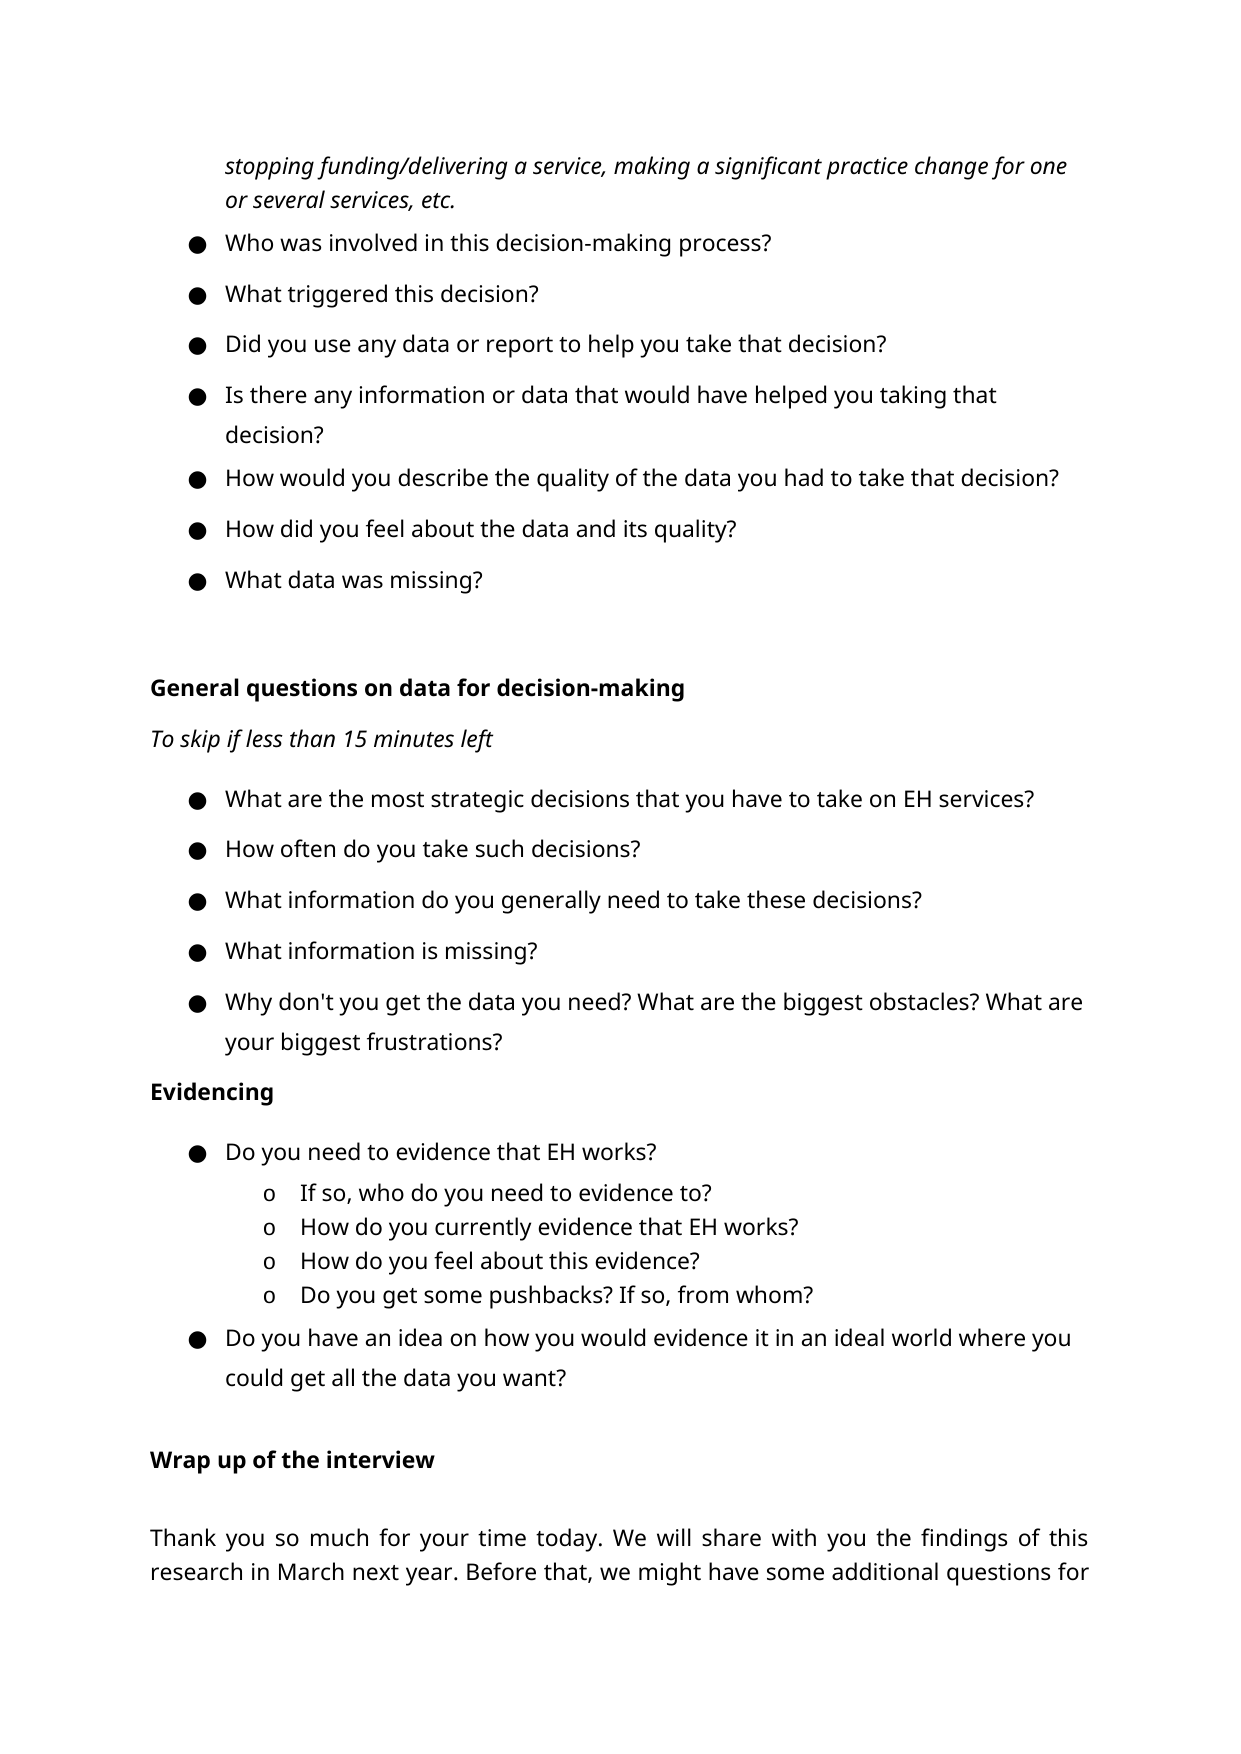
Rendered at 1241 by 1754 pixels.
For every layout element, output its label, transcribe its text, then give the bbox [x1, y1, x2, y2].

list What data was missing? [187, 554, 1090, 601]
list Who was involved in this decision-making process? [187, 217, 1090, 264]
text General questions on data for decision-making [150, 672, 1090, 703]
list How would you describe the quality of the data you had to take that decision? [187, 453, 1090, 500]
list How did you feel about the data and its quality? [187, 504, 1090, 551]
subtitle Wrap up of the interview [150, 1443, 1090, 1475]
list How often do you take such decisions? [187, 824, 1090, 871]
text Evidencing [150, 1076, 1090, 1107]
list Do you have an idea on how you would evidence it in an ideal world where you could get all the data you want? [187, 1312, 1090, 1393]
text To skip if less than 15 minutes left [150, 723, 1090, 754]
list stopping funding/delivering a service, making a significant practice change for one or several services, etc. [187, 150, 1090, 215]
list Do you need to evidence that EH works? [187, 1126, 1090, 1173]
list What triggered this decision? [187, 268, 1090, 315]
list What are the most strategic decisions that you have to take on EH services? [187, 773, 1090, 820]
list Do you get some pushbacks? If so, from whom? [262, 1278, 1090, 1310]
list How do you feel about this evidence? [262, 1245, 1090, 1276]
list How do you currently evidence that EH works? [262, 1211, 1090, 1242]
list Is there any information or data that would have helped you taking that decision? [187, 370, 1090, 450]
list If so, who do you need to evidence to? [262, 1177, 1090, 1208]
list What information do you generally need to take these decisions? [187, 874, 1090, 921]
list What information is missing? [187, 925, 1090, 972]
list Did you use any data or report to help you take that decision? [187, 319, 1090, 366]
text Thank you so much for your time today. We will share with you the findings of this research in March next year. Before that, we might have some additional questions for [150, 1522, 1090, 1587]
list Why don't you get the data you need? What are the biggest obstacles? What are your biggest frustrations? [187, 976, 1090, 1057]
